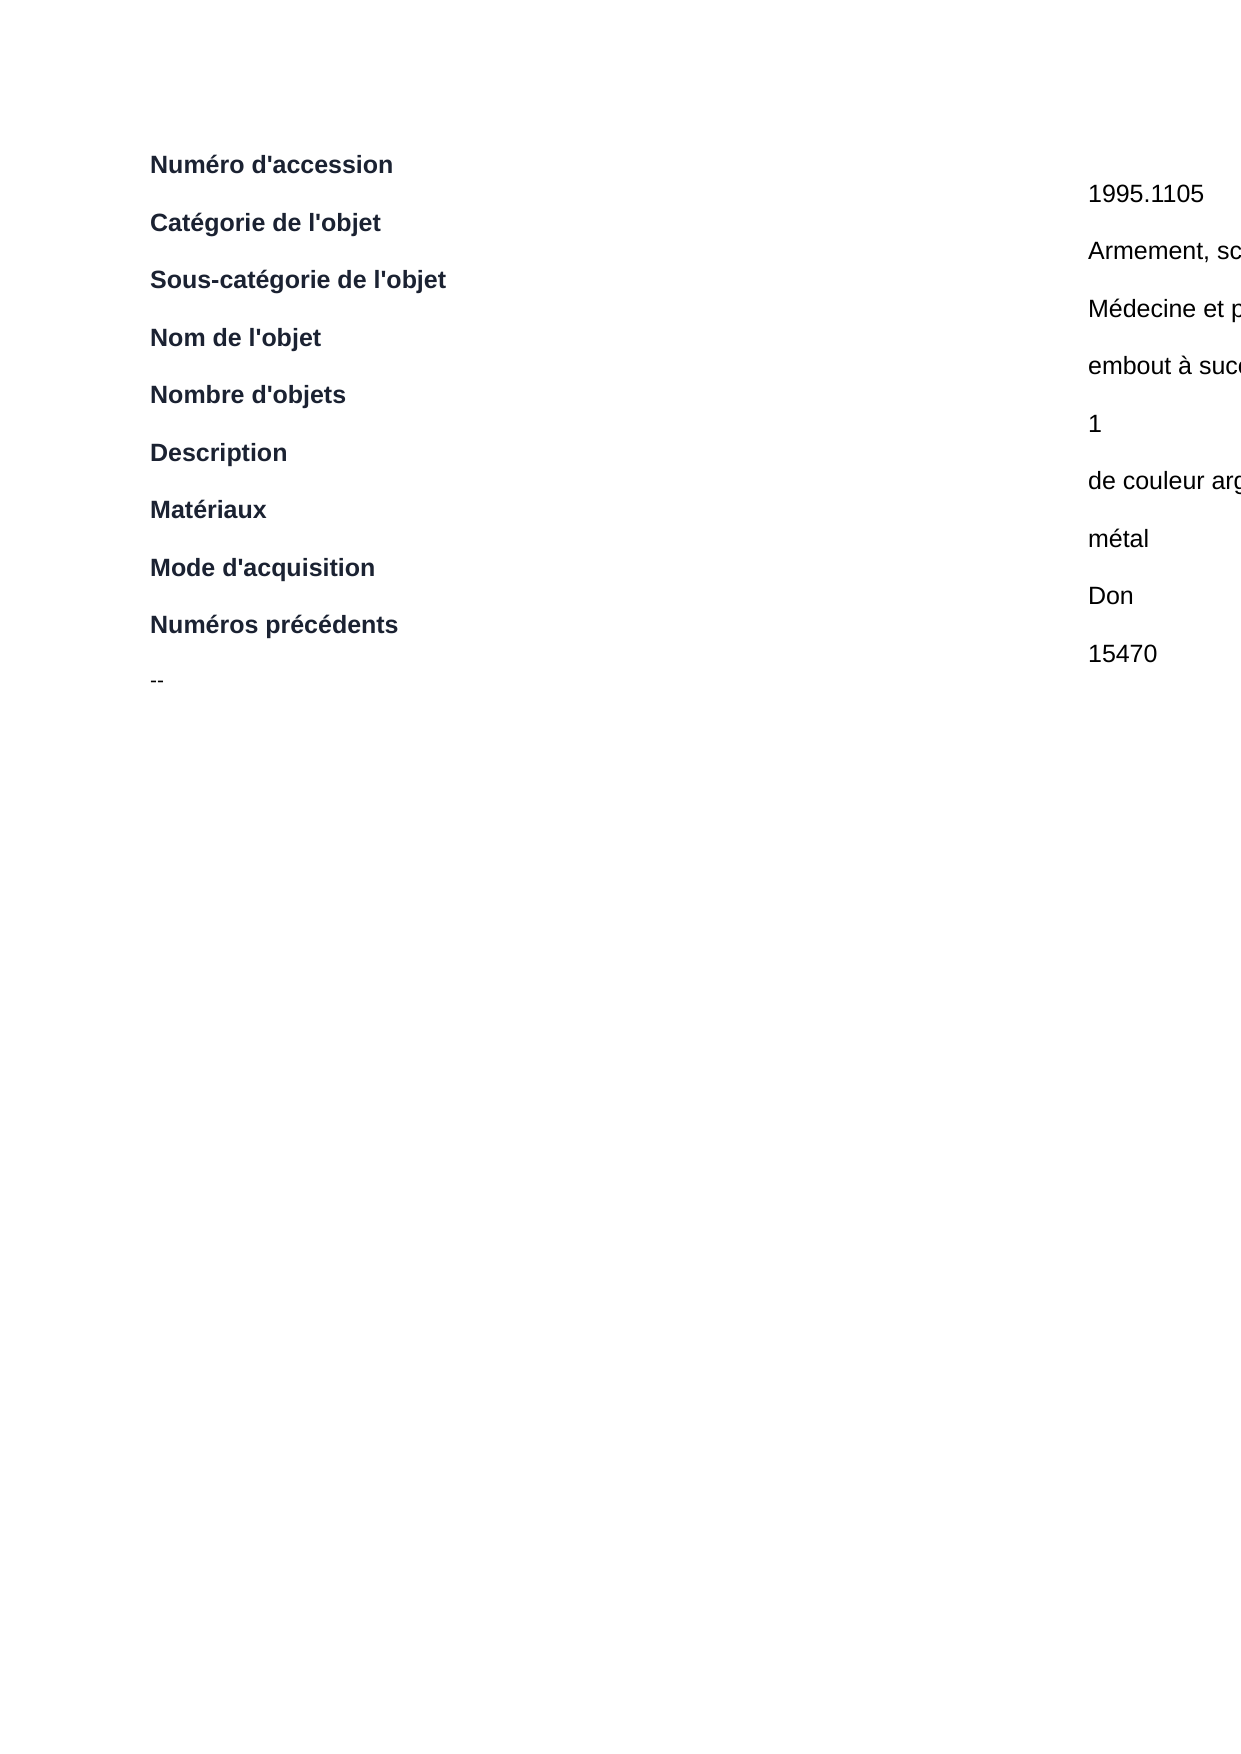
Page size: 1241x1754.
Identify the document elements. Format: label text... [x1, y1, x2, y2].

text Mode d'acquisition [150, 552, 1090, 581]
text de couleur argent métallique. Poignée dont le bout se termine recourbé et percé de cinq trous et de l'autre on peut insérer un tuyau [1088, 466, 1240, 495]
text -- [150, 667, 1090, 691]
text Numéro d'accession [150, 150, 1090, 179]
text Don [1088, 581, 1240, 610]
text Médecine et psychologie [1088, 294, 1240, 322]
text Nom de l'objet [150, 322, 1090, 351]
text métal [1088, 524, 1240, 552]
text 1 [1088, 409, 1240, 437]
text 15470 [1088, 639, 1240, 667]
text Matériaux [150, 495, 1090, 524]
text Catégorie de l'objet [150, 207, 1090, 236]
text Numéros précédents [150, 610, 1090, 639]
text Nombre d'objets [150, 380, 1090, 409]
text Armement, sciences et technologies [1088, 236, 1240, 265]
text Description [150, 437, 1090, 466]
text Sous-catégorie de l'objet [150, 265, 1090, 294]
text 1995.1105 [1088, 179, 1240, 207]
text embout à succion [1088, 351, 1240, 380]
